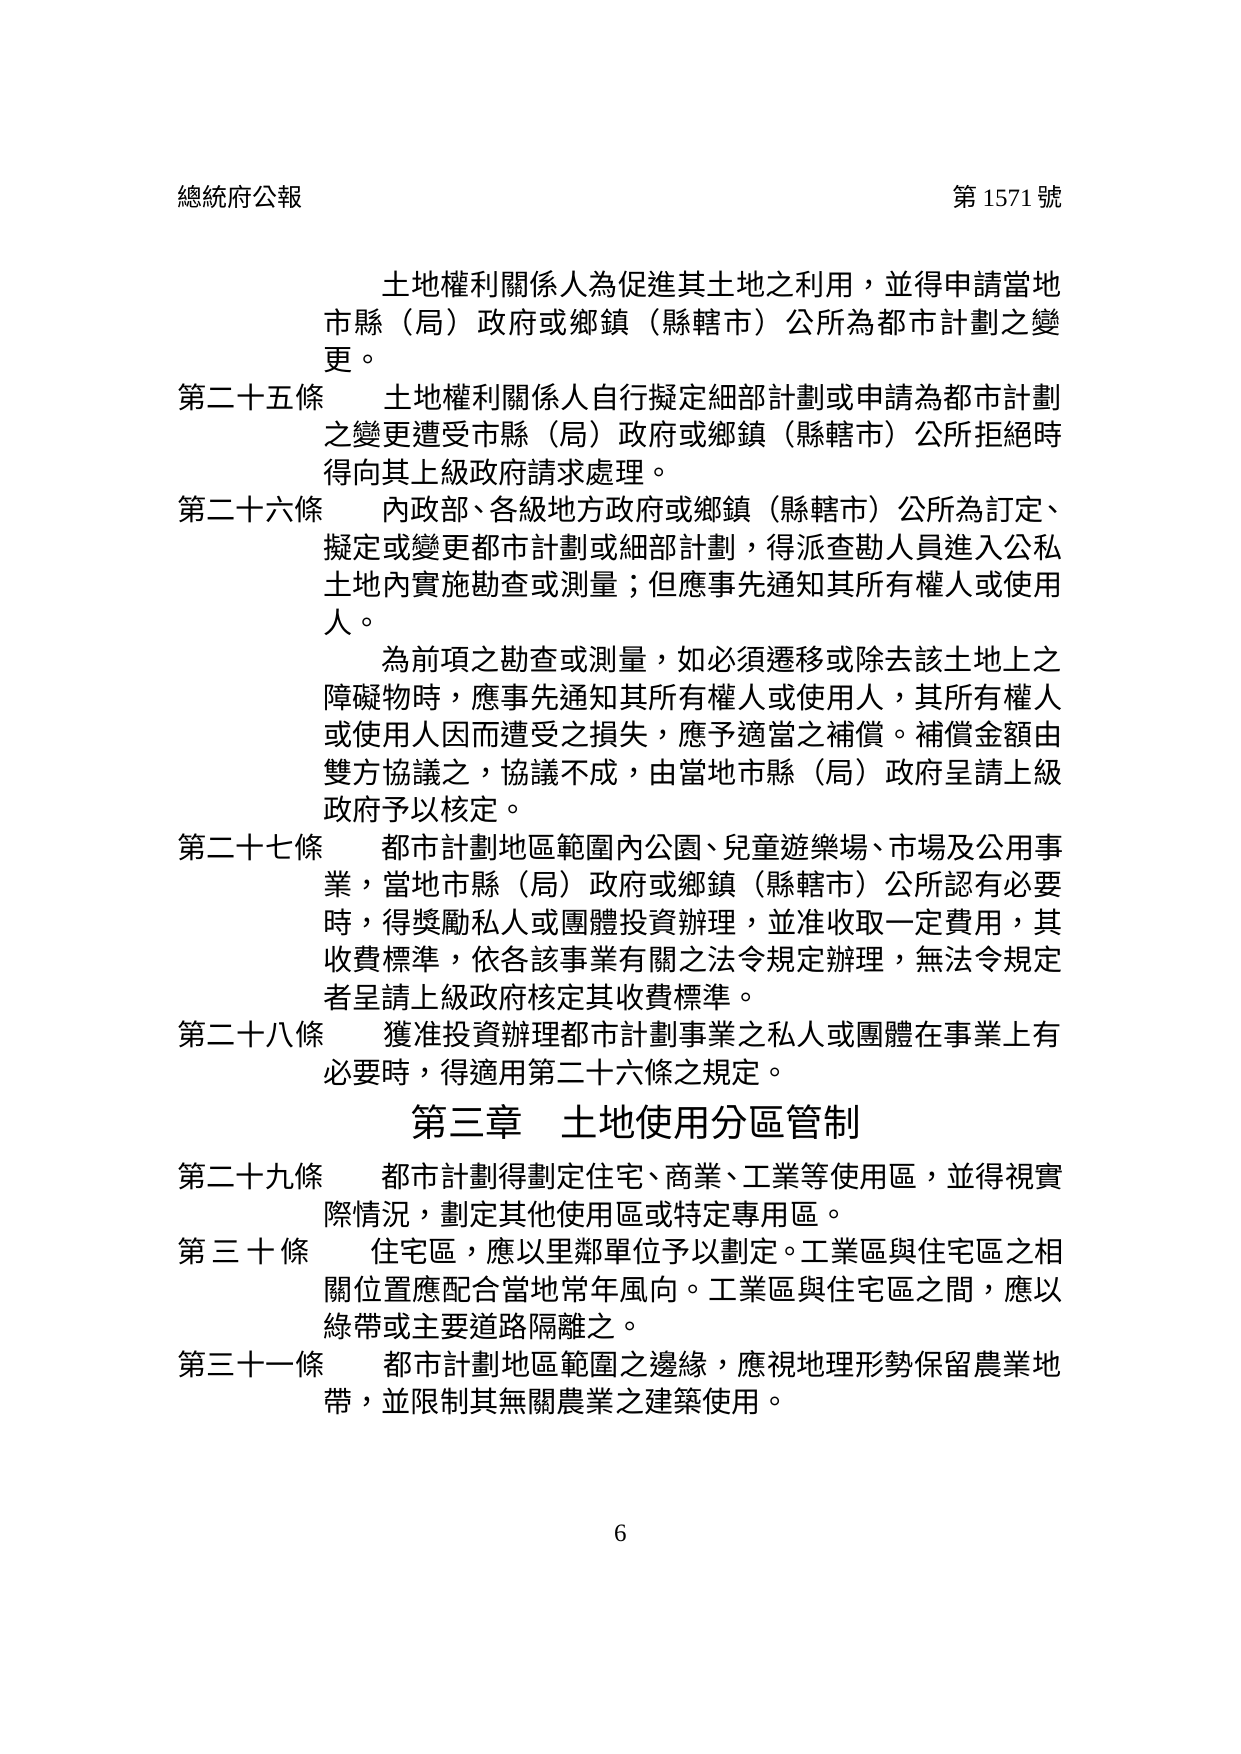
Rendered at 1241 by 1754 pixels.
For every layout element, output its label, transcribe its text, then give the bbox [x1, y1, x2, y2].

text 第二十八條 獲准投資辦理都市計劃事業之私人或團體在事業上有必要時，得適用第二十六條之規定。 [177, 1016, 1063, 1091]
text 第二十九條 都市計劃得劃定住宅、商業、工業等使用區，並得視實際情況，劃定其他使用區或特定專用區。 [177, 1157, 1063, 1232]
text 為前項之勘查或測量，如必須遷移或除去該土地上之障礙物時，應事先通知其所有權人或使用人，其所有權人或使用人因而遭受之損失，應予適當之補償。補償金額由雙方協議之，協議不成，由當地市縣（局）政府呈請上級政府予以核定。 [323, 641, 1063, 828]
text 第二十七條 都市計劃地區範圍內公園、兒童遊樂場、市場及公用事業，當地市縣（局）政府或鄉鎮（縣轄市）公所認有必要時，得獎勵私人或團體投資辦理，並准收取一定費用，其收費標準，依各該事業有關之法令規定辦理，無法令規定者呈請上級政府核定其收費標準。 [177, 828, 1063, 1016]
text 土地權利關係人為促進其土地之利用，並得申請當地市縣（局）政府或鄉鎮（縣轄市）公所為都市計劃之變更。 [323, 266, 1063, 378]
text 第二十五條 土地權利關係人自行擬定細部計劃或申請為都市計劃之變更遭受市縣（局）政府或鄉鎮（縣轄市）公所拒絕時，得向其上級政府請求處理。 [177, 378, 1063, 491]
text 第三章 土地使用分區管制 [411, 1103, 1063, 1145]
text 第二十六條 內政部、各級地方政府或鄉鎮（縣轄市）公所為訂定、擬定或變更都市計劃或細部計劃，得派查勘人員進入公私土地內實施勘查或測量；但應事先通知其所有權人或使用人。 [177, 491, 1063, 641]
text 第三十條 住宅區，應以里鄰單位予以劃定。工業區與住宅區之相關位置應配合當地常年風向。工業區與住宅區之間，應以綠帶或主要道路隔離之。 [177, 1232, 1063, 1345]
text 第三十一條 都市計劃地區範圍之邊緣，應視地理形勢保留農業地帶，並限制其無關農業之建築使用。 [177, 1345, 1063, 1420]
